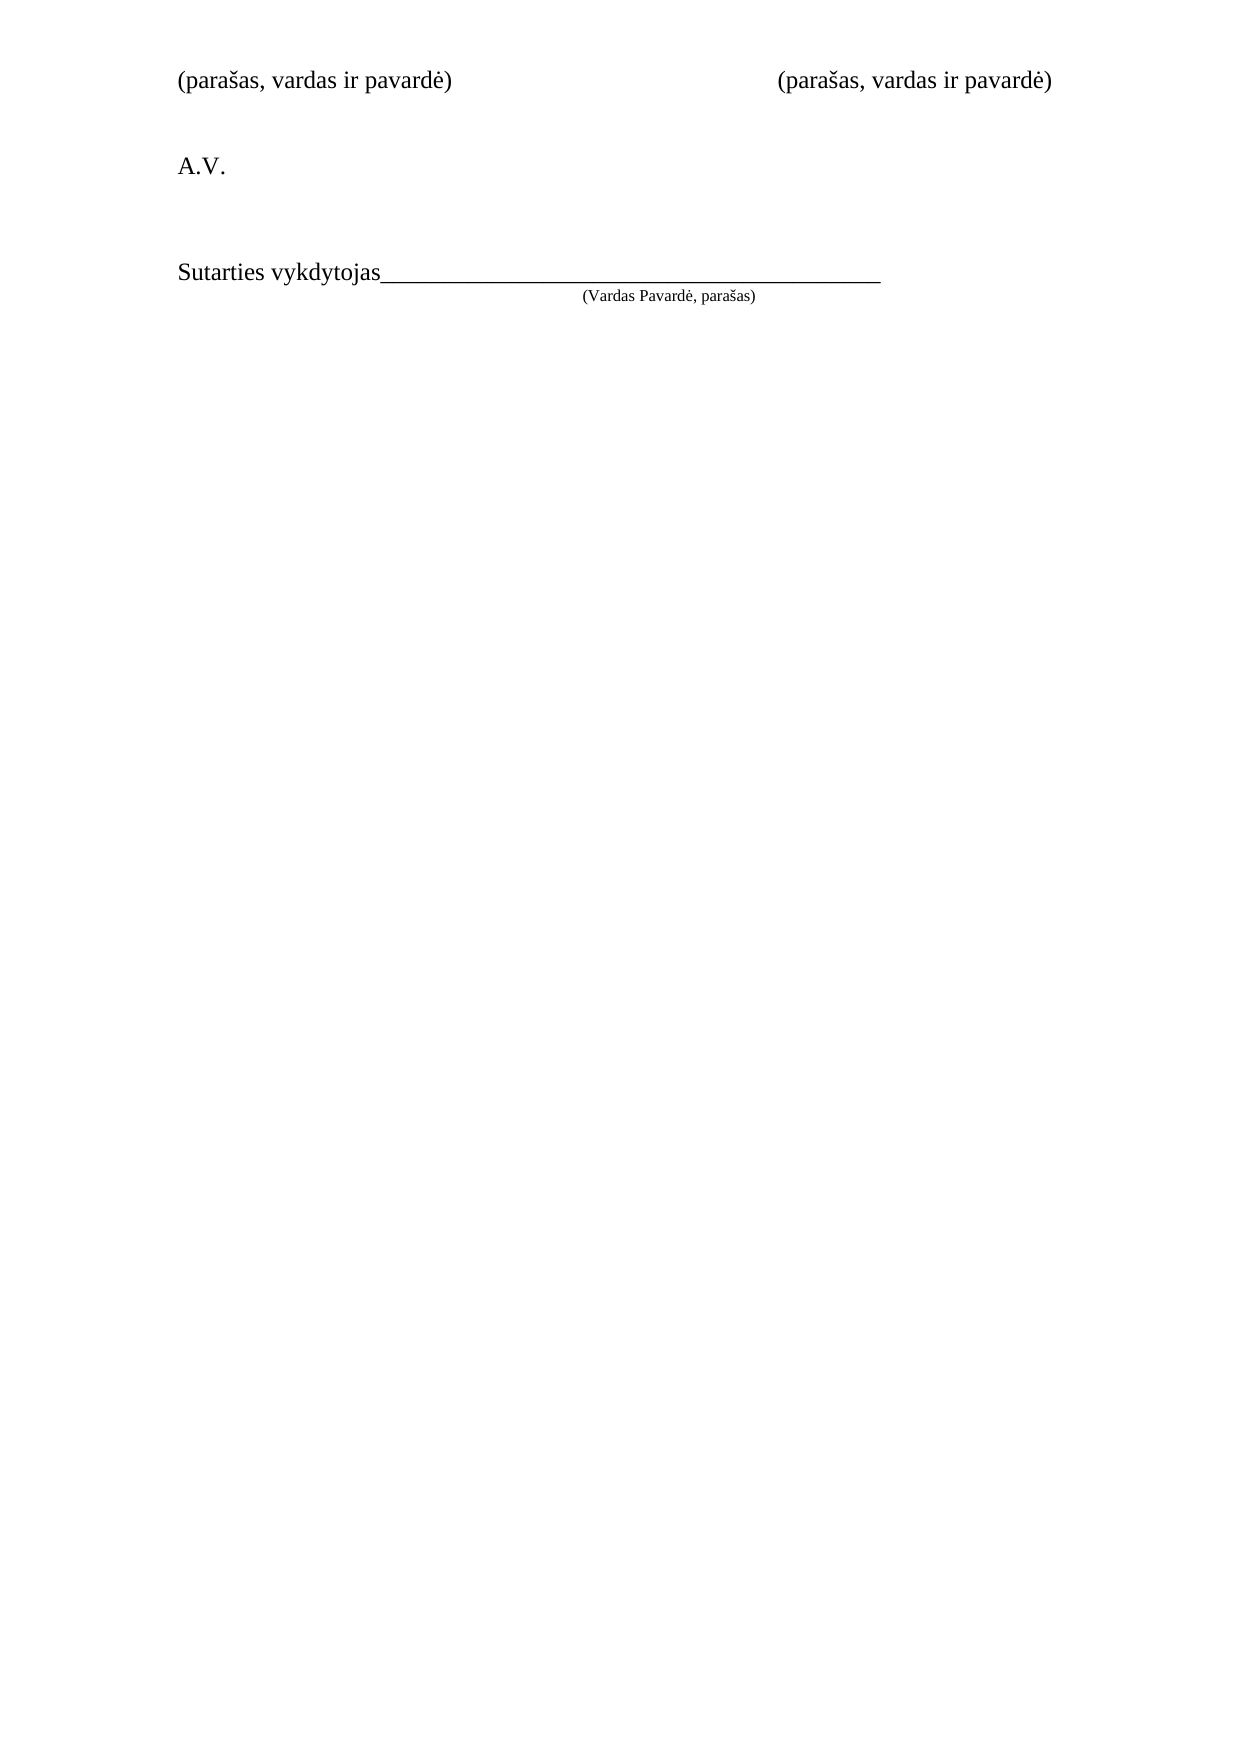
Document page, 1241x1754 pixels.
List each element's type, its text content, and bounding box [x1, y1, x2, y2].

text A.V. [177, 151, 1181, 180]
text (parašas, vardas ir pavardė) (parašas, vardas ir pavardė) [177, 65, 1181, 94]
text (Vardas Pavardė, parašas) [447, 285, 1181, 304]
text Sutarties vykdytojas________________________________________ [177, 257, 1181, 285]
